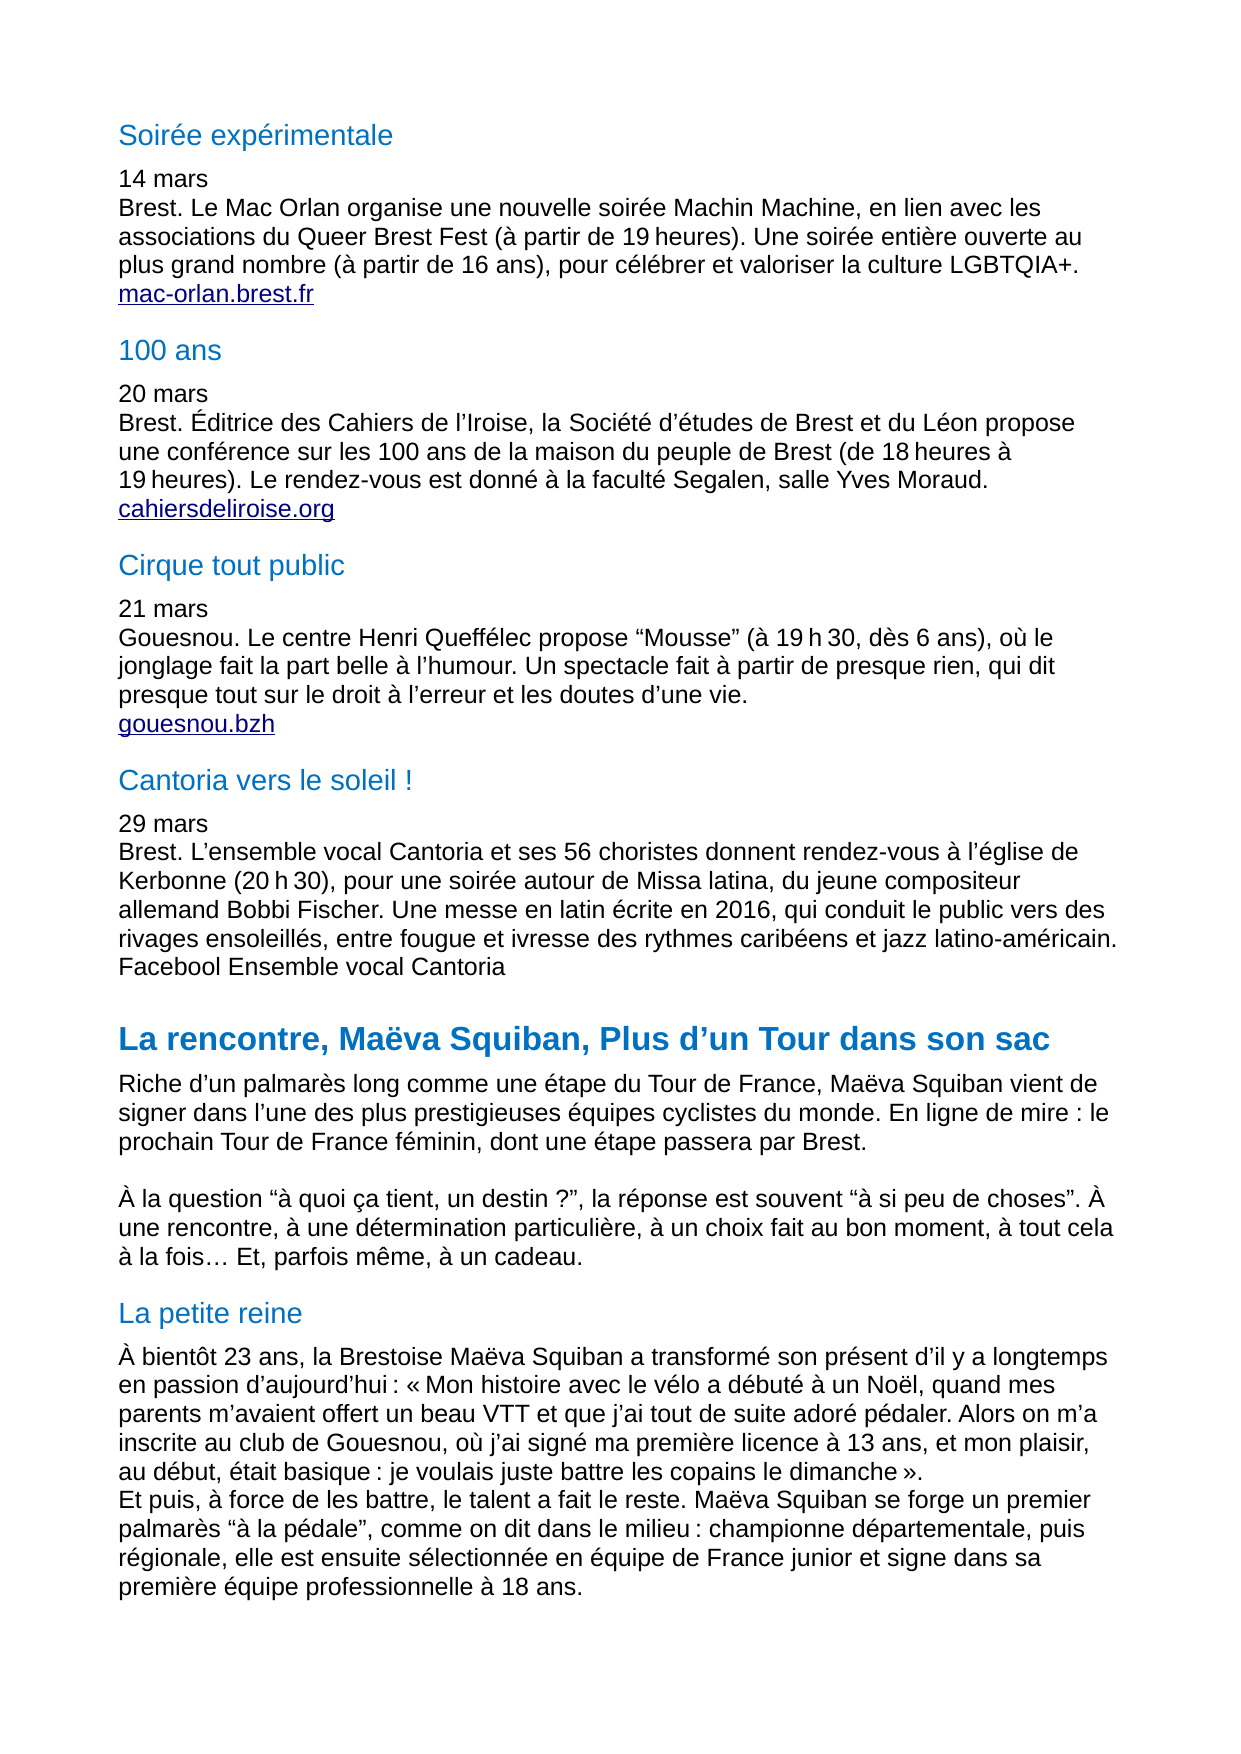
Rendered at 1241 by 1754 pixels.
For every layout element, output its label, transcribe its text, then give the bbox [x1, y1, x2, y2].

text Brest. L’ensemble vocal Cantoria et ses 56 choristes donnent rendez-vous à l’église de Kerbonne (20 h 30), pour une soirée autour de Missa latina, du jeune compositeur allemand Bobbi Fischer. Une messe en latin écrite en 2016, qui conduit le public vers des rivages ensoleillés, entre fougue et ivresse des rythmes caribéens et jazz latino-américain. [118, 837, 1122, 952]
text Riche d’un palmarès long comme une étape du Tour de France, Maëva Squiban vient de signer dans l’une des plus prestigieuses équipes cyclistes du monde. En ligne de mire : le prochain Tour de France féminin, dont une étape passera par Brest. [118, 1069, 1122, 1156]
text À la question “à quoi ça tient, un destin ?”, la réponse est souvent “à si peu de choses”. À une rencontre, à une détermination particulière, à un choix fait au bon moment, à tout cela à la fois… Et, parfois même, à un cadeau. [118, 1184, 1122, 1271]
text Facebool Ensemble vocal Cantoria [118, 952, 1122, 981]
text Brest. Éditrice des Cahiers de l’Iroise, la Société d’études de Brest et du Léon propose une conférence sur les 100 ans de la maison du peuple de Brest (de 18 heures à 19 heures). Le rendez-vous est donné à la faculté Segalen, salle Yves Moraud. [118, 408, 1122, 494]
subtitle Soirée expérimentale [118, 118, 1122, 152]
text cahiersdeliroise.org [118, 494, 1122, 523]
text 29 mars [118, 808, 1122, 837]
text 21 mars [118, 594, 1122, 622]
text Gouesnou. Le centre Henri Queffélec propose “Mousse” (à 19 h 30, dès 6 ans), où le jonglage fait la part belle à l’humour. Un spectacle fait à partir de presque rien, qui dit presque tout sur le droit à l’erreur et les doutes d’une vie. [118, 622, 1122, 709]
subtitle La rencontre, Maëva Squiban, Plus d’un Tour dans son sac [118, 1018, 1122, 1057]
text gouesnou.bzh [118, 709, 1122, 737]
subtitle La petite reine [118, 1296, 1122, 1329]
text Et puis, à force de les battre, le talent a fait le reste. Maëva Squiban se forge un premier palmarès “à la pédale”, comme on dit dans le milieu : championne départementale, puis régionale, elle est ensuite sélectionnée en équipe de France junior et signe dans sa première équipe professionnelle à 18 ans. [118, 1486, 1122, 1601]
subtitle Cirque tout public [118, 548, 1122, 581]
text 20 mars [118, 379, 1122, 408]
text mac-orlan.brest.fr [118, 279, 1122, 308]
subtitle 100 ans [118, 333, 1122, 366]
text 14 mars [118, 164, 1122, 193]
text À bientôt 23 ans, la Brestoise Maëva Squiban a transformé son présent d’il y a longtemps en passion d’aujourd’hui : « Mon histoire avec le vélo a débuté à un Noël, quand mes parents m’avaient offert un beau VTT et que j’ai tout de suite adoré pédaler. Alors on m’a inscrite au club de Gouesnou, où j’ai signé ma première licence à 13 ans, et mon plaisir, au début, était basique : je voulais juste battre les copains le dimanche ». [118, 1342, 1122, 1486]
text Brest. Le Mac Orlan organise une nouvelle soirée Machin Machine, en lien avec les associations du Queer Brest Fest (à partir de 19 heures). Une soirée entière ouverte au plus grand nombre (à partir de 16 ans), pour célébrer et valoriser la culture LGBTQIA+. [118, 193, 1122, 279]
subtitle Cantoria vers le soleil ! [118, 762, 1122, 796]
